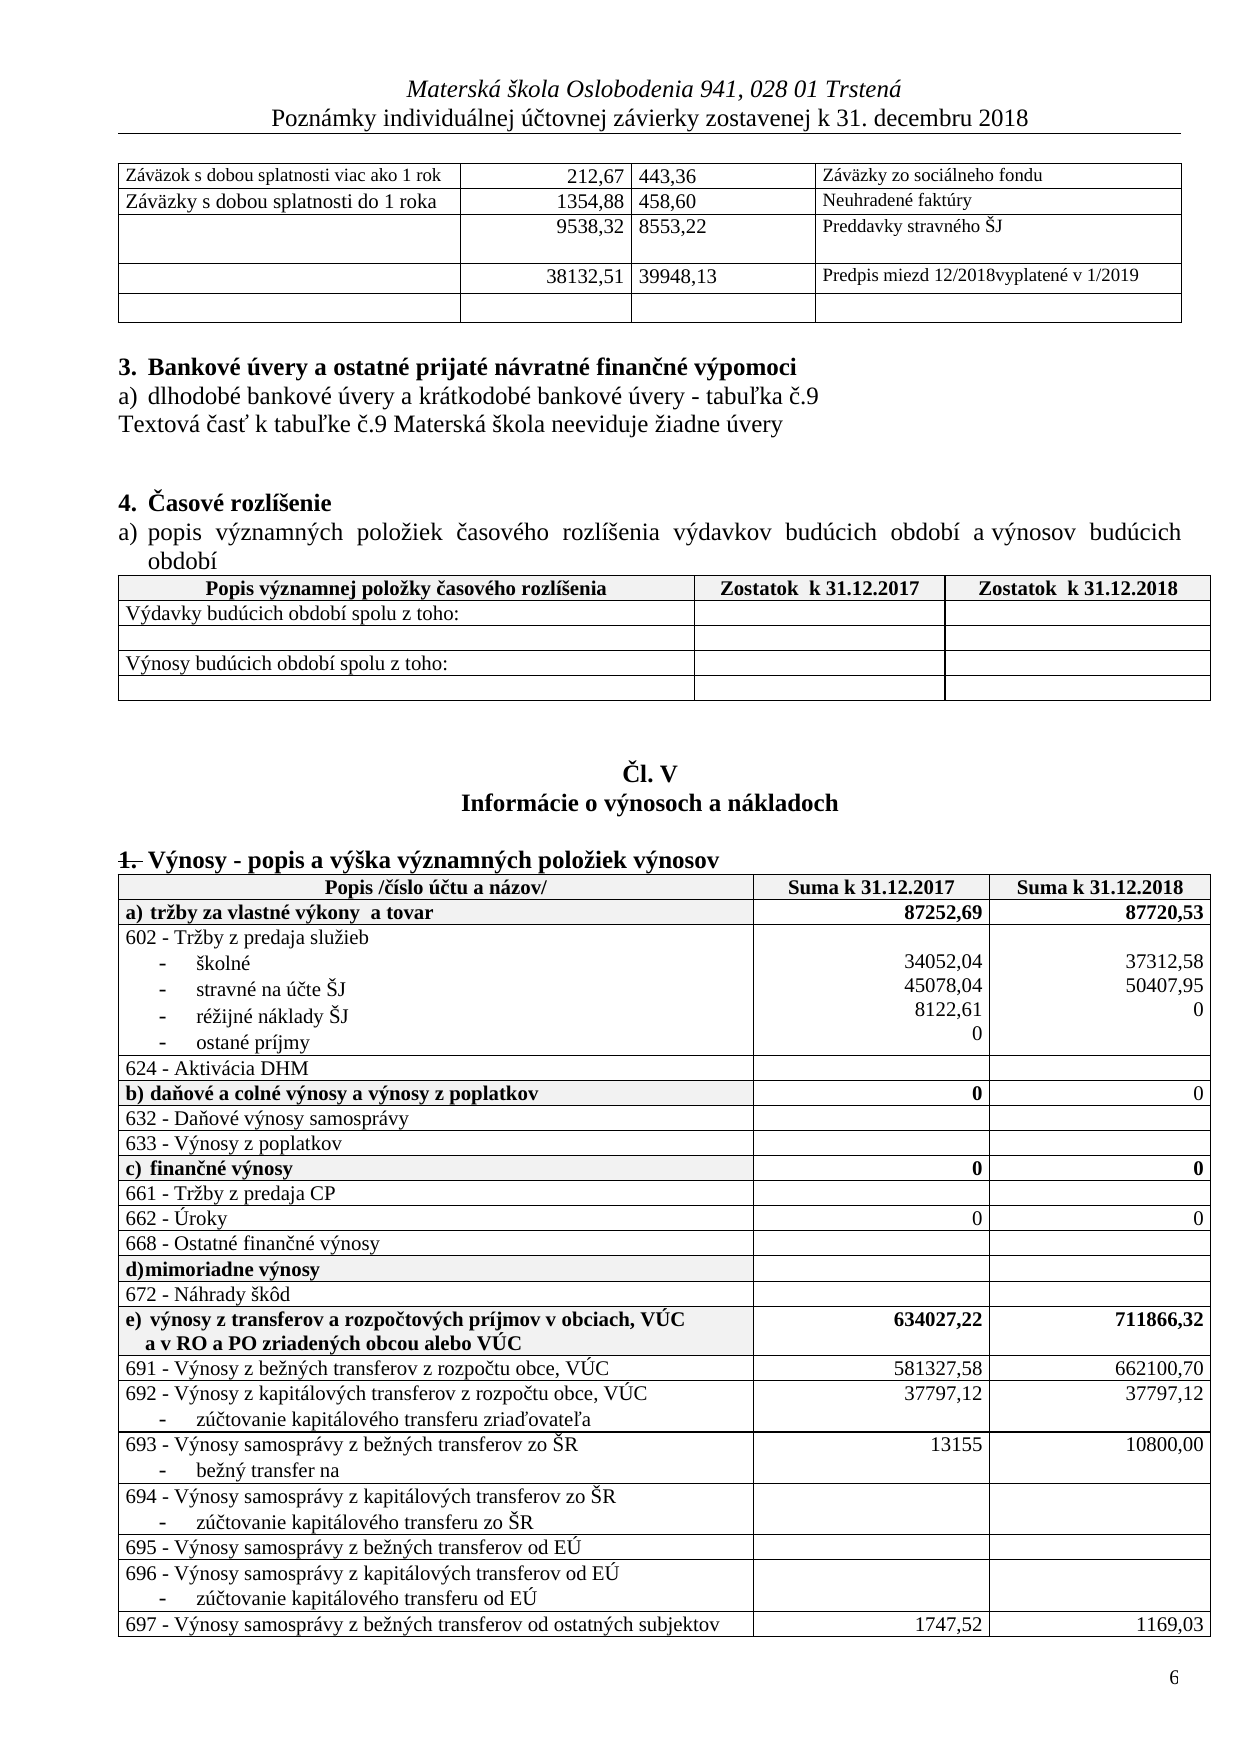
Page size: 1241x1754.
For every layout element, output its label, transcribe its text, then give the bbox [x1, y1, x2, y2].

table_cell 37312,58 50407,95 0 [990, 925, 1210, 1054]
table_cell 1747,52 [754, 1612, 989, 1636]
table_cell [695, 626, 944, 650]
table_cell [754, 1231, 989, 1255]
table_cell [632, 294, 815, 322]
table_cell 624 - Aktivácia DHM [119, 1056, 753, 1080]
table_cell 10800,00 [990, 1433, 1210, 1483]
table_cell [119, 294, 460, 322]
table_cell 443,36 [632, 164, 815, 188]
table_cell 8553,22 [632, 215, 815, 263]
table_cell [990, 1256, 1210, 1281]
table_cell 602 - Tržby z predaja služieb školné stravné na účte ŠJ réžijné náklady ŠJ ostané príjmy [119, 925, 753, 1054]
table_cell [816, 294, 1181, 322]
list Výnosy - popis a výška významných položiek výnosov [118, 845, 1181, 874]
table_cell finančné výnosy [119, 1156, 753, 1180]
table_cell [754, 1131, 989, 1155]
table_cell [695, 651, 944, 675]
table_cell Preddavky stravného ŠJ [816, 215, 1181, 263]
list Časové rozlíšenie [118, 488, 1181, 517]
text Čl. V [118, 759, 1181, 788]
table_cell 9538,32 [461, 215, 631, 263]
table_cell Záväzky zo sociálneho fondu [816, 164, 1181, 188]
table_cell 458,60 [632, 189, 815, 213]
table_cell mimoriadne výnosy [119, 1256, 753, 1281]
table_cell 692 - Výnosy z kapitálových transferov z rozpočtu obce, VÚC zúčtovanie kapitálového transferu zriaďovateľa [119, 1381, 753, 1431]
text Informácie o výnosoch a nákladoch [118, 788, 1181, 816]
table_cell 0 [754, 1081, 989, 1105]
table_header Zostatok k 31.12.2018 [946, 576, 1210, 600]
table_cell tržby za vlastné výkony a tovar [119, 900, 753, 924]
table_cell 1354,88 [461, 189, 631, 213]
list Bankové úvery a ostatné prijaté návratné finančné výpomoci [118, 352, 1181, 381]
table_cell [119, 264, 460, 292]
table_cell 696 - Výnosy samosprávy z kapitálových transferov od EÚ zúčtovanie kapitálového transferu od EÚ [119, 1560, 753, 1611]
table_cell 633 - Výnosy z poplatkov [119, 1131, 753, 1155]
table_cell [946, 601, 1210, 625]
table_header Popis /číslo účtu a názov/ [119, 875, 753, 899]
table_cell 37797,12 [990, 1381, 1210, 1431]
table_cell [119, 626, 694, 650]
table_cell 1169,03 [990, 1612, 1210, 1636]
table_cell [990, 1131, 1210, 1155]
table_cell [990, 1106, 1210, 1130]
table_cell [461, 294, 631, 322]
table_cell 711866,32 [990, 1307, 1210, 1355]
table_cell [754, 1056, 989, 1080]
list dlhodobé bankové úvery a krátkodobé bankové úvery - tabuľka č.9 [118, 381, 1181, 409]
table_cell 695 - Výnosy samosprávy z bežných transferov od EÚ [119, 1535, 753, 1559]
table_cell [990, 1282, 1210, 1306]
table_cell 693 - Výnosy samosprávy z bežných transferov zo ŠR bežný transfer na [119, 1433, 753, 1483]
table_cell [119, 676, 694, 700]
table_cell [990, 1181, 1210, 1205]
table_cell [990, 1535, 1210, 1559]
list popis významných položiek časového rozlíšenia výdavkov budúcich období a výnosov budúcich období [118, 517, 1181, 575]
table_cell Neuhradené faktúry [816, 189, 1181, 213]
table_cell [754, 1282, 989, 1306]
table_cell 634027,22 [754, 1307, 989, 1355]
table_cell 0 [754, 1156, 989, 1180]
table_cell 697 - Výnosy samosprávy z bežných transferov od ostatných subjektov [119, 1612, 753, 1636]
text Textová časť k tabuľke č.9 Materská škola neeviduje žiadne úvery [118, 409, 1181, 438]
table_cell Záväzky s dobou splatnosti do 1 roka [119, 189, 460, 213]
table_cell [695, 601, 944, 625]
table_cell [990, 1560, 1210, 1611]
table_header Suma k 31.12.2017 [754, 875, 989, 899]
table_cell Výdavky budúcich období spolu z toho: [119, 601, 694, 625]
table_cell 13155 [754, 1433, 989, 1483]
table_cell výnosy z transferov a rozpočtových príjmov v obciach, VÚC a v RO a PO zriadených obcou alebo VÚC [119, 1307, 753, 1355]
table_cell Predpis miezd 12/2018vyplatené v 1/2019 [816, 264, 1181, 292]
table_cell [990, 1056, 1210, 1080]
table_cell [990, 1231, 1210, 1255]
table_cell Záväzok s dobou splatnosti viac ako 1 rok [119, 164, 460, 188]
table_cell 0 [990, 1206, 1210, 1230]
table_cell [754, 1560, 989, 1611]
table_cell [695, 676, 944, 700]
table_cell 0 [990, 1156, 1210, 1180]
table_cell [754, 1181, 989, 1205]
table_cell [119, 215, 460, 263]
table_header Popis významnej položky časového rozlíšenia [119, 576, 694, 600]
table_cell 662 - Úroky [119, 1206, 753, 1230]
table_cell [754, 1484, 989, 1534]
table_cell Výnosy budúcich období spolu z toho: [119, 651, 694, 675]
table_cell 661 - Tržby z predaja CP [119, 1181, 753, 1205]
table_cell [946, 676, 1210, 700]
table_cell [754, 1256, 989, 1281]
table_cell 581327,58 [754, 1356, 989, 1380]
table_cell [990, 1484, 1210, 1534]
table_cell 691 - Výnosy z bežných transferov z rozpočtu obce, VÚC [119, 1356, 753, 1380]
table_cell 87720,53 [990, 900, 1210, 924]
table_cell 87252,69 [754, 900, 989, 924]
table_cell [754, 1106, 989, 1130]
table_cell [754, 1535, 989, 1559]
table_cell 0 [990, 1081, 1210, 1105]
table_cell 34052,04 45078,04 8122,61 0 [754, 925, 989, 1054]
table_header Zostatok k 31.12.2017 [695, 576, 944, 600]
table_cell 694 - Výnosy samosprávy z kapitálových transferov zo ŠR zúčtovanie kapitálového transferu zo ŠR [119, 1484, 753, 1534]
table_cell 662100,70 [990, 1356, 1210, 1380]
table_cell [946, 651, 1210, 675]
table_cell 668 - Ostatné finančné výnosy [119, 1231, 753, 1255]
table_cell 39948,13 [632, 264, 815, 292]
table_cell 38132,51 [461, 264, 631, 292]
table_cell 212,67 [461, 164, 631, 188]
table_cell 672 - Náhrady škôd [119, 1282, 753, 1306]
table_cell 0 [754, 1206, 989, 1230]
table_cell 632 - Daňové výnosy samosprávy [119, 1106, 753, 1130]
table_cell 37797,12 [754, 1381, 989, 1431]
table_cell daňové a colné výnosy a výnosy z poplatkov [119, 1081, 753, 1105]
table_cell [946, 626, 1210, 650]
table_header Suma k 31.12.2018 [990, 875, 1210, 899]
